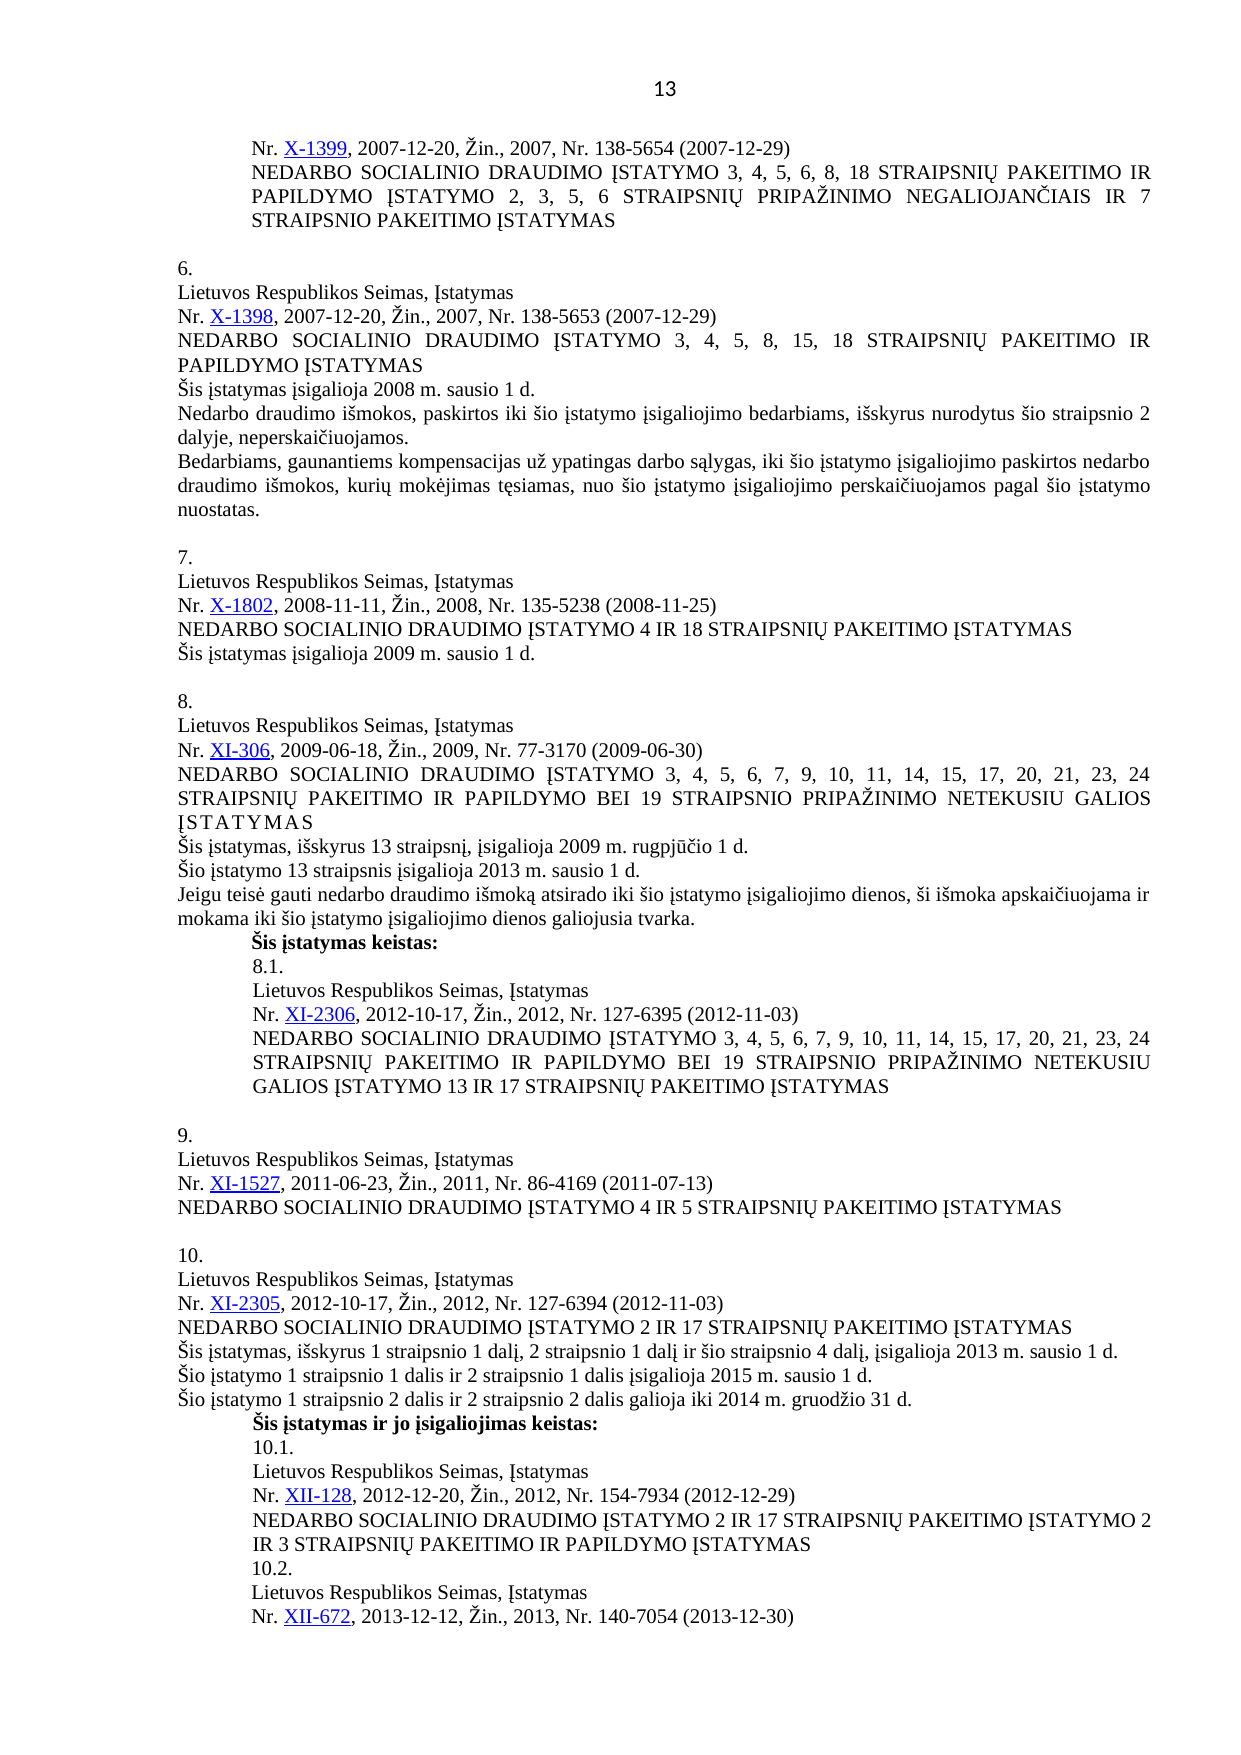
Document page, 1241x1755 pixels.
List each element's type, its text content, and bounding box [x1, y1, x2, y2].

text Lietuvos Respublikos Seimas, Įstatymas [252, 978, 1152, 1002]
text Nr. XII-672, 2013-12-12, Žin., 2013, Nr. 140-7054 (2013-12-30) [177, 1604, 1152, 1628]
text Šis įstatymas, išskyrus 1 straipsnio 1 dalį, 2 straipsnio 1 dalį ir šio straipsnio 4 dalį, įsigalioja 2013 m. sausio 1 d. [177, 1339, 1152, 1363]
text Lietuvos Respublikos Seimas, Įstatymas [177, 1147, 1152, 1171]
text 9. [177, 1122, 1152, 1147]
text Nr. XII-128, 2012-12-20, Žin., 2012, Nr. 154-7934 (2012-12-29) [177, 1483, 1152, 1507]
text NEDARBO SOCIALINIO DRAUDIMO ĮSTATYMO 4 IR 18 STRAIPSNIŲ PAKEITIMO ĮSTATYMAS [177, 617, 1152, 641]
text Šis įstatymas keistas: [177, 930, 1152, 954]
text 8. [177, 689, 1152, 713]
text Nr. X-1802, 2008-11-11, Žin., 2008, Nr. 135-5238 (2008-11-25) [177, 593, 1152, 617]
text Šis įstatymas, išskyrus 13 straipsnį, įsigalioja 2009 m. rugpjūčio 1 d. [177, 834, 1152, 858]
text 10.2. [177, 1556, 1152, 1580]
text Nr. XI-306, 2009-06-18, Žin., 2009, Nr. 77-3170 (2009-06-30) [177, 737, 1152, 762]
text Šio įstatymo 1 straipsnio 2 dalis ir 2 straipsnio 2 dalis galioja iki 2014 m. gruodžio 31 d. [177, 1387, 1152, 1411]
text NEDARBO SOCIALINIO DRAUDIMO ĮSTATYMO 3, 4, 5, 6, 7, 9, 10, 11, 14, 15, 17, 20, 21, 23, 24 STRAIPSNIŲ PAKEITIMO IR PAPILDYMO BEI 19 STRAIPSNIO PRIPAŽINIMO NETEKUSIU GALIOS ĮSTATYMO 13 IR 17 STRAIPSNIŲ PAKEITIMO ĮSTATYMAS [252, 1026, 1152, 1098]
text 7. [177, 545, 1152, 569]
text 10.1. [177, 1435, 1152, 1459]
text Lietuvos Respublikos Seimas, Įstatymas [177, 1580, 1152, 1604]
text 8.1. [252, 954, 1152, 978]
text Bedarbiams, gaunantiems kompensacijas už ypatingas darbo sąlygas, iki šio įstatymo įsigaliojimo paskirtos nedarbo draudimo išmokos, kurių mokėjimas tęsiamas, nuo šio įstatymo įsigaliojimo perskaičiuojamos pagal šio įstatymo nuostatas. [177, 449, 1152, 521]
text Šis įstatymas įsigalioja 2008 m. sausio 1 d. [177, 377, 1152, 401]
text Lietuvos Respublikos Seimas, Įstatymas [177, 569, 1152, 593]
text Nr. X-1399, 2007-12-20, Žin., 2007, Nr. 138-5654 (2007-12-29) [177, 136, 1152, 160]
text Nr. XI-2305, 2012-10-17, Žin., 2012, Nr. 127-6394 (2012-11-03) [177, 1291, 1152, 1315]
text Lietuvos Respublikos Seimas, Įstatymas [177, 1267, 1152, 1291]
text NEDARBO SOCIALINIO DRAUDIMO ĮSTATYMO 3, 4, 5, 8, 15, 18 STRAIPSNIŲ PAKEITIMO IR PAPILDYMO ĮSTATYMAS [177, 328, 1152, 377]
text Lietuvos Respublikos Seimas, Įstatymas [177, 713, 1152, 737]
text NEDARBO SOCIALINIO DRAUDIMO ĮSTATYMO 3, 4, 5, 6, 8, 18 STRAIPSNIŲ PAKEITIMO IR PAPILDYMO ĮSTATYMO 2, 3, 5, 6 STRAIPSNIŲ PRIPAŽINIMO NEGALIOJANČIAIS IR 7 STRAIPSNIO PAKEITIMO ĮSTATYMAS [251, 160, 1152, 232]
text Šio įstatymo 1 straipsnio 1 dalis ir 2 straipsnio 1 dalis įsigalioja 2015 m. sausio 1 d. [177, 1363, 1152, 1387]
text Nr. X-1398, 2007-12-20, Žin., 2007, Nr. 138-5653 (2007-12-29) [177, 304, 1152, 328]
text Šio įstatymo 13 straipsnis įsigalioja 2013 m. sausio 1 d. [177, 858, 1152, 882]
text 6. [177, 256, 1152, 280]
text NEDARBO SOCIALINIO DRAUDIMO ĮSTATYMO 4 IR 5 STRAIPSNIŲ PAKEITIMO ĮSTATYMAS [177, 1195, 1152, 1219]
text NEDARBO SOCIALINIO DRAUDIMO ĮSTATYMO 3, 4, 5, 6, 7, 9, 10, 11, 14, 15, 17, 20, 21, 23, 24 STRAIPSNIŲ PAKEITIMO IR PAPILDYMO BEI 19 STRAIPSNIO PRIPAŽINIMO NETEKUSIU GALIOS ĮSTATYMAS [177, 762, 1152, 834]
text Šis įstatymas ir jo įsigaliojimas keistas: [177, 1411, 1152, 1435]
text Nr. XI-2306, 2012-10-17, Žin., 2012, Nr. 127-6395 (2012-11-03) [252, 1002, 1152, 1026]
text Lietuvos Respublikos Seimas, Įstatymas [177, 280, 1152, 304]
text Nr. XI-1527, 2011-06-23, Žin., 2011, Nr. 86-4169 (2011-07-13) [177, 1171, 1152, 1195]
text Nedarbo draudimo išmokos, paskirtos iki šio įstatymo įsigaliojimo bedarbiams, išskyrus nurodytus šio straipsnio 2 dalyje, neperskaičiuojamos. [177, 401, 1152, 449]
text NEDARBO SOCIALINIO DRAUDIMO ĮSTATYMO 2 IR 17 STRAIPSNIŲ PAKEITIMO ĮSTATYMAS [177, 1315, 1152, 1339]
text Šis įstatymas įsigalioja 2009 m. sausio 1 d. [177, 641, 1152, 665]
text 10. [177, 1243, 1152, 1267]
text Lietuvos Respublikos Seimas, Įstatymas [177, 1459, 1152, 1483]
text NEDARBO SOCIALINIO DRAUDIMO ĮSTATYMO 2 IR 17 STRAIPSNIŲ PAKEITIMO ĮSTATYMO 2 IR 3 STRAIPSNIŲ PAKEITIMO IR PAPILDYMO ĮSTATYMAS [252, 1507, 1152, 1556]
text Jeigu teisė gauti nedarbo draudimo išmoką atsirado iki šio įstatymo įsigaliojimo dienos, ši išmoka apskaičiuojama ir mokama iki šio įstatymo įsigaliojimo dienos galiojusia tvarka. [177, 882, 1152, 930]
